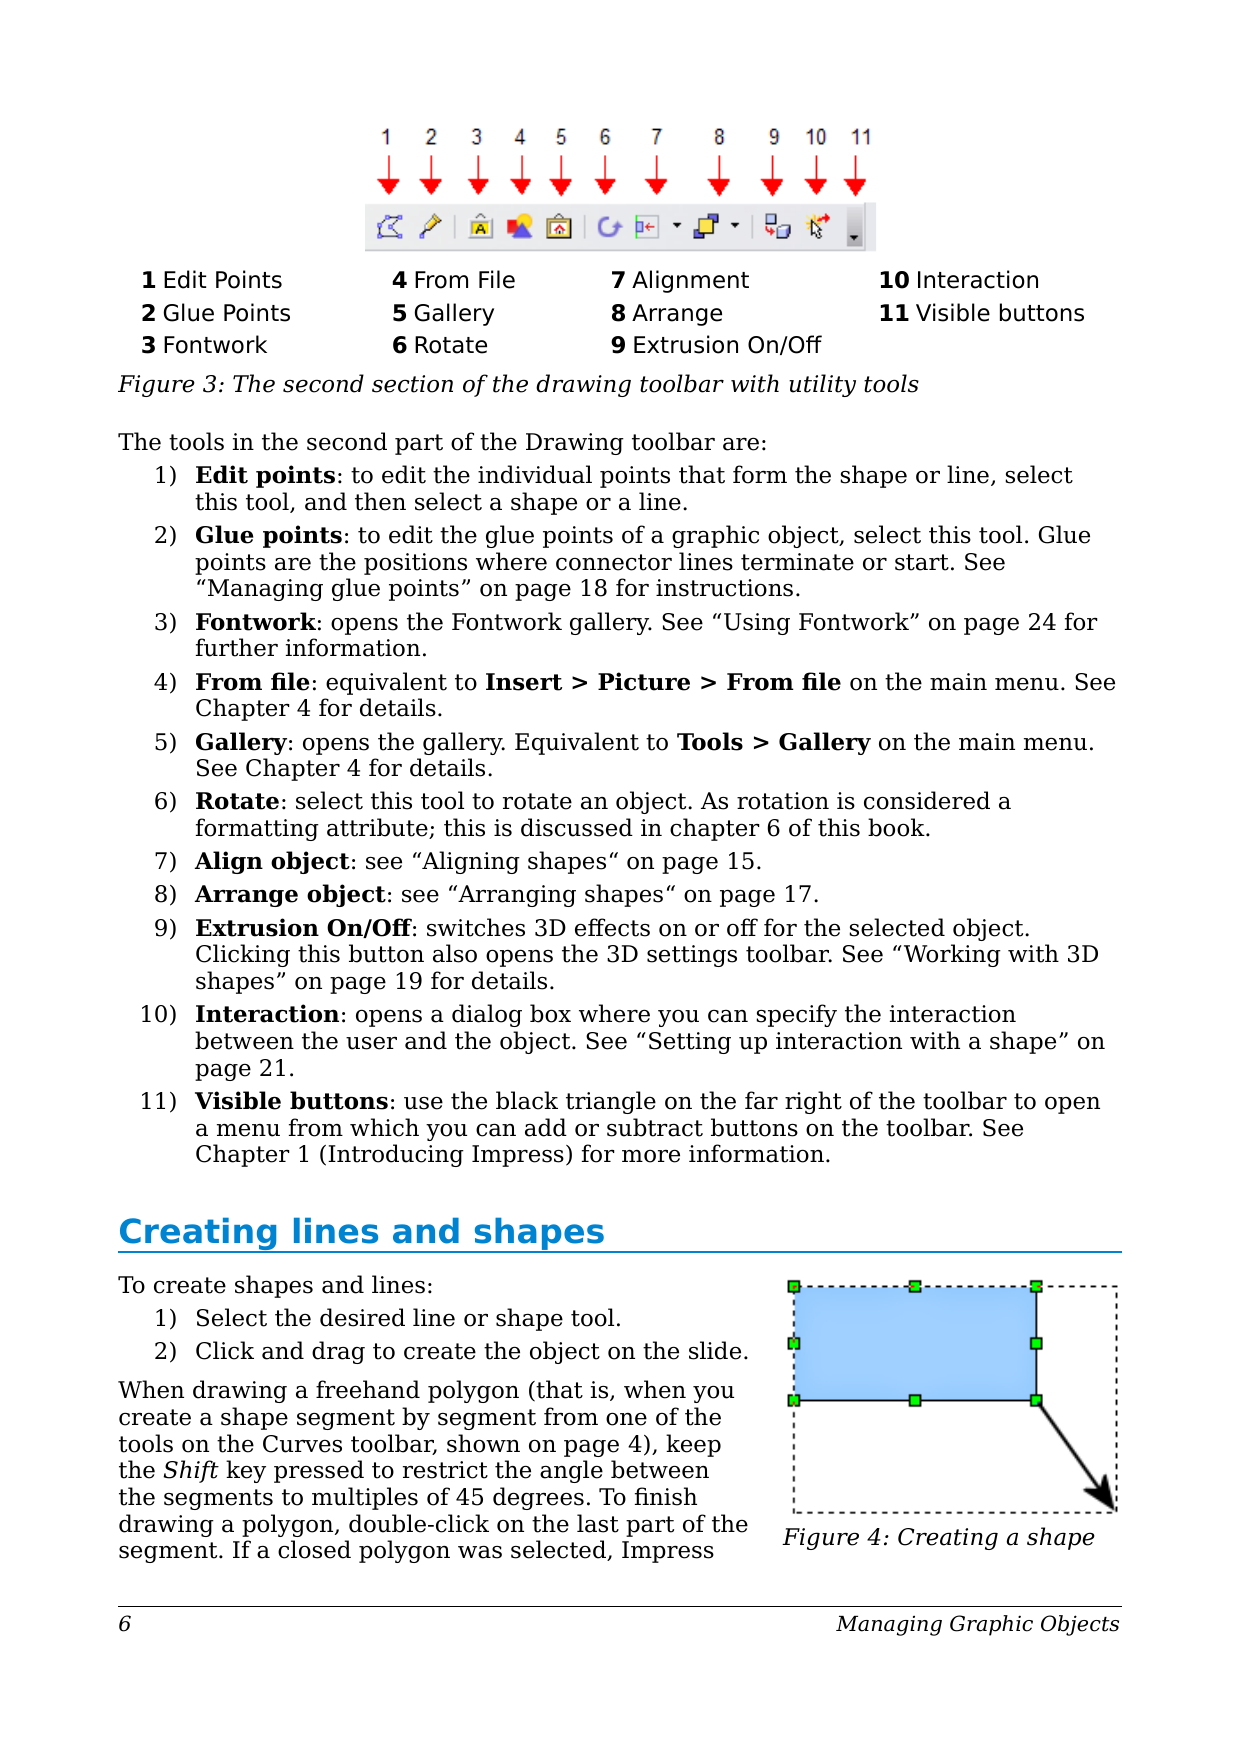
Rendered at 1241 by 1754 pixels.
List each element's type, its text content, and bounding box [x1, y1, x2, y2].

list Fontwork: opens the Fontwork gallery. See “Using Fontwork” on page 24 for further information. [177, 608, 1122, 662]
list Glue points: to edit the glue points of a graphic object, select this tool. Glue points are the positions where connector lines terminate or start. See “Managing glue points” on page 18 for instructions. [177, 522, 1122, 602]
list Extrusion On/Off: switches 3D effects on or off for the selected object. Clicking this button also opens the 3D settings toolbar. See “Working with 3D shapes” on page 19 for details. [177, 914, 1122, 995]
list The tools in the second part of the Drawing toolbar are: [118, 429, 1122, 456]
list Interaction: opens a dialog box where you can specify the interaction between the user and the object. See “Setting up interaction with a shape” on page 21. [177, 1001, 1122, 1081]
list From file: equivalent to Insert > Picture > From file on the main menu. See Chapter 4 for details. [177, 668, 1122, 722]
table_cell Glue Points [159, 297, 369, 329]
list Visible buttons: use the black triangle on the far right of the toolbar to open a menu from which you can add or subtract buttons on the toolbar. See Chapter 1 (Introducing Impress) for more information. [177, 1088, 1122, 1168]
table_cell Arrange [629, 297, 871, 329]
table_cell 11 [871, 297, 913, 329]
list Rotate: select this tool to rotate an object. As rotation is considered a formatting attribute; this is discussed in chapter 6 of this book. [177, 788, 1122, 842]
table_cell 3 [118, 329, 159, 362]
text Figure 3: The second section of the drawing toolbar with utility tools [118, 371, 1123, 397]
list Click and drag to create the object on the slide. [177, 1338, 782, 1365]
subtitle Creating lines and shapes [118, 1212, 1122, 1251]
table_header Interaction [913, 264, 1123, 297]
table_header 10 [871, 264, 913, 297]
table_header 4 [369, 264, 410, 297]
list Arrange object: see “Arranging shapes“ on page 17. [177, 881, 1122, 908]
table_header Alignment [629, 264, 871, 297]
table_cell Fontwork [159, 329, 369, 362]
text When drawing a freehand polygon (that is, when you create a shape segment by segment from one of the tools on the Curves toolbar, shown on page 4), keep the Shift key pressed to restrict the angle between the segments to multiples of 45 degrees. To finish drawing a polygon, double-click on the last part of the segment. If a closed polygon was selected, Impress [118, 1377, 783, 1564]
table_cell Rotate [410, 329, 579, 362]
table_cell Visible buttons [913, 297, 1123, 329]
list Align object: see “Aligning shapes“ on page 15. [177, 848, 1122, 875]
table_cell Gallery [410, 297, 579, 329]
table_cell [871, 329, 913, 362]
list Edit points: to edit the individual points that form the shape or line, select this tool, and then select a shape or a line. [177, 462, 1122, 516]
list To create shapes and lines: [118, 1272, 1122, 1299]
list Select the desired line or shape tool. [177, 1305, 782, 1332]
table_cell Extrusion On/Off [629, 329, 871, 362]
table_cell 9 [579, 329, 629, 362]
table_header 1 [118, 264, 159, 297]
picture [782, 1275, 1122, 1525]
table_cell 8 [579, 297, 629, 329]
table_cell 5 [369, 297, 410, 329]
table_header From File [410, 264, 579, 297]
list [1122, 1276, 1148, 1524]
text Figure 4: Creating a shape [783, 1524, 1148, 1551]
table_header Edit Points [159, 264, 369, 297]
table_cell 6 [369, 329, 410, 362]
list Gallery: opens the gallery. Equivalent to Tools > Gallery on the main menu. See Chapter 4 for details. [177, 728, 1122, 782]
picture [365, 118, 877, 253]
table_cell [913, 329, 1123, 362]
table_cell 2 [118, 297, 159, 329]
table_header 7 [579, 264, 629, 297]
list [783, 1551, 1148, 1568]
